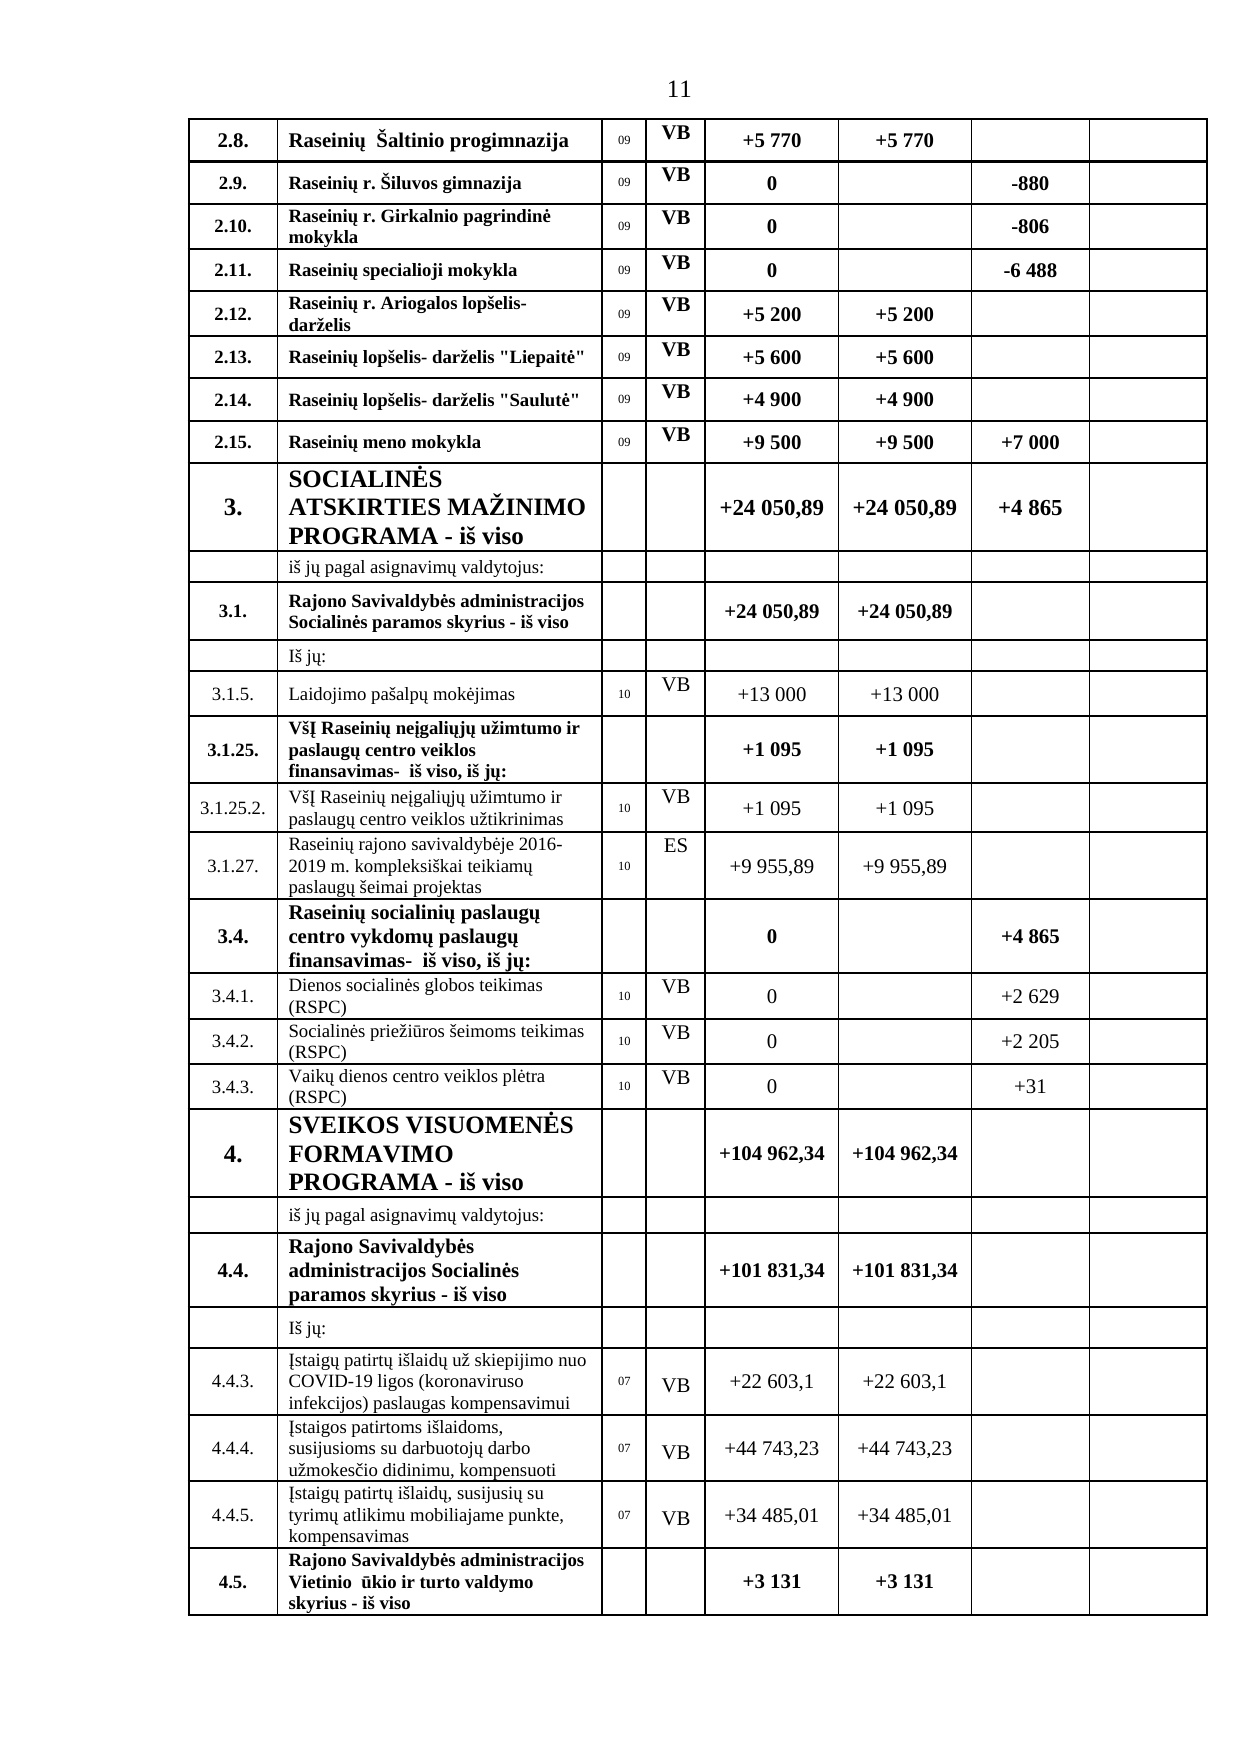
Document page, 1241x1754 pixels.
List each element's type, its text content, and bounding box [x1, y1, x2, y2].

table_cell +34 485,01 [839, 1482, 971, 1547]
table_cell [603, 717, 645, 782]
table_cell [839, 250, 971, 290]
table_cell 3.4.2. [190, 1020, 277, 1063]
table_cell +34 485,01 [706, 1482, 838, 1547]
table_cell [1090, 833, 1206, 898]
table_cell ES [647, 833, 704, 898]
table_cell SVEIKOS VISUOMENĖS FORMAVIMO PROGRAMA - iš viso [278, 1110, 601, 1196]
table_cell [647, 641, 704, 670]
table_cell [972, 1308, 1089, 1347]
table_cell +13 000 [839, 672, 971, 715]
table_cell VB [647, 120, 704, 160]
table_cell +7 000 [972, 422, 1089, 462]
table_cell [1090, 672, 1206, 715]
table_cell Rajono Savivaldybės administracijos Vietinio ūkio ir turto valdymo skyrius - iš viso [278, 1549, 601, 1614]
table_cell 09 [603, 422, 645, 462]
table_cell 09 [603, 292, 645, 335]
table_cell [1090, 641, 1206, 670]
table_cell 2.15. [190, 422, 277, 462]
table_cell 4. [190, 1110, 277, 1196]
table_cell Raseinių lopšelis- darželis "Saulutė" [278, 379, 601, 419]
table_cell [603, 1308, 645, 1347]
table_cell [839, 1065, 971, 1108]
table_cell +4 865 [972, 464, 1089, 550]
table_cell +5 200 [839, 292, 971, 335]
table_cell VšĮ Raseinių neįgaliųjų užimtumo ir paslaugų centro veiklos užtikrinimas [278, 784, 601, 831]
table_cell 10 [603, 833, 645, 898]
table_cell +101 831,34 [706, 1234, 838, 1306]
table_cell Rajono Savivaldybės administracijos Socialinės paramos skyrius - iš viso [278, 1234, 601, 1306]
table_cell -880 [972, 163, 1089, 202]
table_cell VB [647, 672, 704, 715]
table_cell 09 [603, 205, 645, 248]
table_cell 09 [603, 337, 645, 377]
table_cell 3.1. [190, 583, 277, 639]
table_cell iš jų pagal asignavimų valdytojus: [278, 552, 601, 581]
table_cell [603, 1110, 645, 1196]
table_cell [972, 784, 1089, 831]
table_cell 2.10. [190, 205, 277, 248]
table_cell +4 865 [972, 900, 1089, 972]
table_cell [1090, 464, 1206, 550]
table_cell [972, 1110, 1089, 1196]
table_cell Raseinių rajono savivaldybėje 2016-2019 m. kompleksiškai teikiamų paslaugų šeimai projektas [278, 833, 601, 898]
table_cell [1090, 337, 1206, 377]
table_cell +3 131 [706, 1549, 838, 1614]
table_cell [972, 833, 1089, 898]
table_cell +3 131 [839, 1549, 971, 1614]
table_cell VB [647, 974, 704, 1017]
table_cell [647, 464, 704, 550]
table_cell VB [647, 250, 704, 290]
table_cell VB [647, 1416, 704, 1480]
table_cell [972, 292, 1089, 335]
table_cell [1090, 1234, 1206, 1306]
table_cell 2.9. [190, 163, 277, 202]
table_cell [972, 641, 1089, 670]
table_cell 09 [603, 250, 645, 290]
table_cell +1 095 [839, 784, 971, 831]
table_cell 0 [706, 974, 838, 1017]
table_cell 10 [603, 784, 645, 831]
table_cell +5 200 [706, 292, 838, 335]
table_cell +1 095 [839, 717, 971, 782]
table_cell 3.4.1. [190, 974, 277, 1017]
table_cell [190, 552, 277, 581]
table_cell Raseinių r. Šiluvos gimnazija [278, 163, 601, 202]
table_cell [1090, 974, 1206, 1017]
table_cell +9 955,89 [706, 833, 838, 898]
table_cell Iš jų: [278, 1308, 601, 1347]
table_cell 0 [706, 205, 838, 248]
table_cell +2 629 [972, 974, 1089, 1017]
table_cell 3.1.25. [190, 717, 277, 782]
table_cell 2.13. [190, 337, 277, 377]
table_cell [1090, 163, 1206, 202]
table_cell [1090, 250, 1206, 290]
table_cell [1090, 1416, 1206, 1480]
table_cell [1090, 1065, 1206, 1108]
table_cell [190, 641, 277, 670]
table_cell 10 [603, 1065, 645, 1108]
table_cell Raseinių Šaltinio progimnazija [278, 120, 601, 160]
table_cell [839, 1020, 971, 1063]
table_cell [972, 337, 1089, 377]
table_cell 4.4.3. [190, 1349, 277, 1413]
table_cell [647, 717, 704, 782]
table_cell [647, 1549, 704, 1614]
table_cell +104 962,34 [839, 1110, 971, 1196]
table_cell 4.5. [190, 1549, 277, 1614]
table_cell +4 900 [839, 379, 971, 419]
table_cell [1090, 1020, 1206, 1063]
table_cell 2.11. [190, 250, 277, 290]
table_cell Iš jų: [278, 641, 601, 670]
table_cell +24 050,89 [839, 583, 971, 639]
table_cell 2.12. [190, 292, 277, 335]
table_cell 10 [603, 1020, 645, 1063]
table_cell [972, 1549, 1089, 1614]
table_cell [647, 1234, 704, 1306]
table_cell +1 095 [706, 784, 838, 831]
table_cell +9 500 [839, 422, 971, 462]
table_cell Įstaigos patirtoms išlaidoms, susijusioms su darbuotojų darbo užmokesčio didinimu, kompensuoti [278, 1416, 601, 1480]
table_cell [603, 464, 645, 550]
table_cell [972, 672, 1089, 715]
table_cell [1090, 900, 1206, 972]
table_cell VB [647, 1020, 704, 1063]
table_cell 09 [603, 120, 645, 160]
table_cell [603, 583, 645, 639]
table_cell [190, 1308, 277, 1347]
table_cell 07 [603, 1349, 645, 1413]
table_cell 0 [706, 250, 838, 290]
table_cell Vaikų dienos centro veiklos plėtra (RSPC) [278, 1065, 601, 1108]
table_cell [190, 1198, 277, 1232]
table_cell 2.8. [190, 120, 277, 160]
table_cell [706, 1198, 838, 1232]
table_cell +101 831,34 [839, 1234, 971, 1306]
table_cell +44 743,23 [839, 1416, 971, 1480]
table_cell [972, 717, 1089, 782]
table_cell [1090, 422, 1206, 462]
table_cell 2.14. [190, 379, 277, 419]
table_cell [647, 1198, 704, 1232]
table_cell VB [647, 163, 704, 202]
table_cell +31 [972, 1065, 1089, 1108]
table_cell [839, 205, 971, 248]
table_cell Socialinės priežiūros šeimoms teikimas (RSPC) [278, 1020, 601, 1063]
table_cell VB [647, 422, 704, 462]
table_cell [839, 900, 971, 972]
table_cell [972, 1234, 1089, 1306]
table_cell VB [647, 1349, 704, 1413]
table_cell [706, 552, 838, 581]
table_cell Raseinių meno mokykla [278, 422, 601, 462]
table_cell 3.1.5. [190, 672, 277, 715]
table_cell +4 900 [706, 379, 838, 419]
table_cell +24 050,89 [839, 464, 971, 550]
table_cell [839, 974, 971, 1017]
table_cell 4.4.5. [190, 1482, 277, 1547]
table_cell Raseinių r. Girkalnio pagrindinė mokykla [278, 205, 601, 248]
table_cell [839, 1308, 971, 1347]
table_cell 0 [706, 163, 838, 202]
table_cell [1090, 205, 1206, 248]
table_cell +44 743,23 [706, 1416, 838, 1480]
table_cell +13 000 [706, 672, 838, 715]
table_cell [839, 552, 971, 581]
table_cell [972, 552, 1089, 581]
table_cell 3.1.27. [190, 833, 277, 898]
table_cell [647, 552, 704, 581]
table_cell 3.4.3. [190, 1065, 277, 1108]
table_cell [1090, 1198, 1206, 1232]
table_cell +22 603,1 [839, 1349, 971, 1413]
table_cell Laidojimo pašalpų mokėjimas [278, 672, 601, 715]
table_cell [972, 379, 1089, 419]
table_cell iš jų pagal asignavimų valdytojus: [278, 1198, 601, 1232]
table_cell VB [647, 205, 704, 248]
table_cell 0 [706, 1020, 838, 1063]
table_cell [972, 583, 1089, 639]
table_cell +24 050,89 [706, 583, 838, 639]
table_cell VšĮ Raseinių neįgaliųjų užimtumo ir paslaugų centro veiklos finansavimas- iš viso, iš jų: [278, 717, 601, 782]
table_cell 3.4. [190, 900, 277, 972]
table_cell Įstaigų patirtų išlaidų, susijusių su tyrimų atlikimu mobiliajame punkte, kompensavimas [278, 1482, 601, 1547]
table_cell +24 050,89 [706, 464, 838, 550]
table_cell [839, 1198, 971, 1232]
table_cell 07 [603, 1482, 645, 1547]
table_cell +2 205 [972, 1020, 1089, 1063]
table_cell Raseinių r. Ariogalos lopšelis- darželis [278, 292, 601, 335]
table_cell [1090, 583, 1206, 639]
table_cell +5 600 [706, 337, 838, 377]
table_cell [1090, 784, 1206, 831]
table_cell 3.1.25.2. [190, 784, 277, 831]
table_cell [603, 900, 645, 972]
table_cell VB [647, 1065, 704, 1108]
table_cell Raseinių lopšelis- darželis "Liepaitė" [278, 337, 601, 377]
table_cell [1090, 1308, 1206, 1347]
table_cell 07 [603, 1416, 645, 1480]
table_cell [647, 1110, 704, 1196]
table_cell VB [647, 292, 704, 335]
table_cell [603, 641, 645, 670]
table_cell +1 095 [706, 717, 838, 782]
table_cell 0 [706, 1065, 838, 1108]
table_cell Rajono Savivaldybės administracijos Socialinės paramos skyrius - iš viso [278, 583, 601, 639]
table_cell [972, 1349, 1089, 1413]
table_cell [1090, 1482, 1206, 1547]
table_cell [1090, 717, 1206, 782]
table_cell 3. [190, 464, 277, 550]
table_cell [603, 552, 645, 581]
table_cell VB [647, 1482, 704, 1547]
table_cell [839, 163, 971, 202]
table_cell 09 [603, 163, 645, 202]
table_cell [706, 1308, 838, 1347]
table_cell [603, 1234, 645, 1306]
table_cell -806 [972, 205, 1089, 248]
table_cell [603, 1198, 645, 1232]
table_cell [603, 1549, 645, 1614]
table_cell VB [647, 379, 704, 419]
table_cell [972, 1198, 1089, 1232]
table_cell 0 [706, 900, 838, 972]
table_cell [839, 641, 971, 670]
table_cell +5 770 [706, 120, 838, 160]
table_cell [706, 641, 838, 670]
table_cell [1090, 379, 1206, 419]
table_cell +9 500 [706, 422, 838, 462]
table_cell Dienos socialinės globos teikimas (RSPC) [278, 974, 601, 1017]
table_cell [1090, 1549, 1206, 1614]
table_cell [647, 1308, 704, 1347]
table_cell [1090, 1110, 1206, 1196]
table_cell [647, 583, 704, 639]
table_cell SOCIALINĖS ATSKIRTIES MAŽINIMO PROGRAMA - iš viso [278, 464, 601, 550]
table_cell [647, 900, 704, 972]
table_cell [972, 120, 1089, 160]
table_cell [1090, 552, 1206, 581]
table_cell VB [647, 337, 704, 377]
table_cell Raseinių socialinių paslaugų centro vykdomų paslaugų finansavimas- iš viso, iš jų: [278, 900, 601, 972]
table_cell -6 488 [972, 250, 1089, 290]
table_cell 09 [603, 379, 645, 419]
table_cell +9 955,89 [839, 833, 971, 898]
table_cell Įstaigų patirtų išlaidų už skiepijimo nuo COVID-19 ligos (koronaviruso infekcijos) paslaugas kompensavimui [278, 1349, 601, 1413]
table_cell VB [647, 784, 704, 831]
table_cell +104 962,34 [706, 1110, 838, 1196]
table_cell [972, 1482, 1089, 1547]
table_cell Raseinių specialioji mokykla [278, 250, 601, 290]
table_cell 10 [603, 672, 645, 715]
table_cell 4.4. [190, 1234, 277, 1306]
table_cell 4.4.4. [190, 1416, 277, 1480]
table_cell +5 600 [839, 337, 971, 377]
table_cell [1090, 120, 1206, 160]
table_cell +22 603,1 [706, 1349, 838, 1413]
table_cell +5 770 [839, 120, 971, 160]
table_cell [1090, 292, 1206, 335]
table_cell [972, 1416, 1089, 1480]
table_cell [1090, 1349, 1206, 1413]
table_cell 10 [603, 974, 645, 1017]
